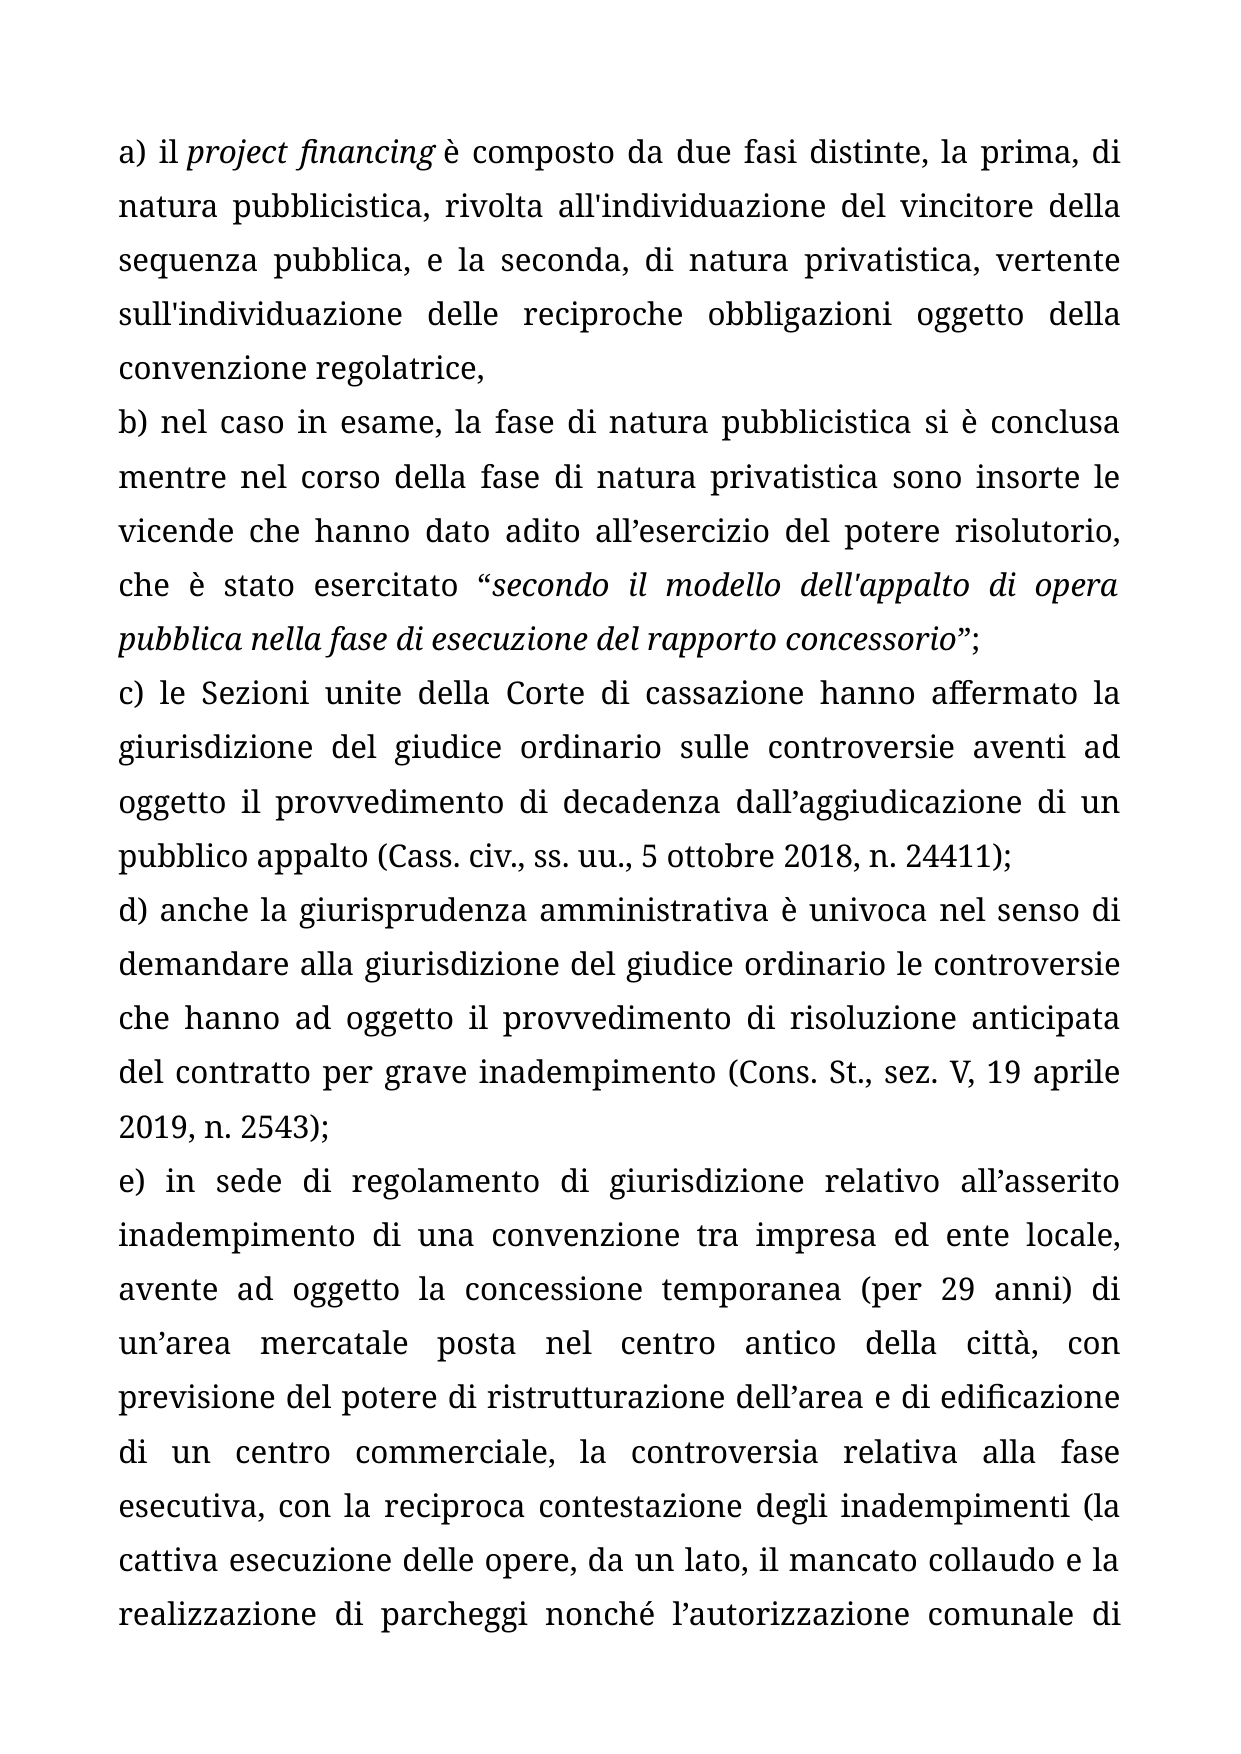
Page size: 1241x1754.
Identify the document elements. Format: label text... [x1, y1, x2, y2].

text d) anche la giurisprudenza amministrativa è univoca nel senso di demandare alla giurisdizione del giudice ordinario le controversie che hanno ad oggetto il provvedimento di risoluzione anticipata del contratto per grave inadempimento (Cons. St., sez. V, 19 aprile 2019, n. 2543); [118, 876, 1122, 1147]
text e) in sede di regolamento di giurisdizione relativo all’asserito inadempimento di una convenzione tra impresa ed ente locale, avente ad oggetto la concessione temporanea (per 29 anni) di un’area mercatale posta nel centro antico della città, con previsione del potere di ristrutturazione dell’area e di edificazione di un centro commerciale, la controversia relativa alla fase esecutiva, con la reciproca contestazione degli inadempimenti (la cattiva esecuzione delle opere, da un lato, il mancato collaudo e la realizzazione di parcheggi nonché l’autorizzazione comunale di [118, 1147, 1122, 1635]
text a) il project financing è composto da due fasi distinte, la prima, di natura pubblicistica, rivolta all'individuazione del vincitore della sequenza pubblica, e la seconda, di natura privatistica, vertente sull'individuazione delle reciproche obbligazioni oggetto della convenzione regolatrice, [118, 118, 1122, 389]
text c) le Sezioni unite della Corte di cassazione hanno affermato la giurisdizione del giudice ordinario sulle controversie aventi ad oggetto il provvedimento di decadenza dall’aggiudicazione di un pubblico appalto (Cass. civ., ss. uu., 5 ottobre 2018, n. 24411); [118, 660, 1122, 876]
text b) nel caso in esame, la fase di natura pubblicistica si è conclusa mentre nel corso della fase di natura privatistica sono insorte le vicende che hanno dato adito all’esercizio del potere risolutorio, che è stato esercitato “secondo il modello dell'appalto di opera pubblica nella fase di esecuzione del rapporto concessorio”; [118, 389, 1122, 660]
